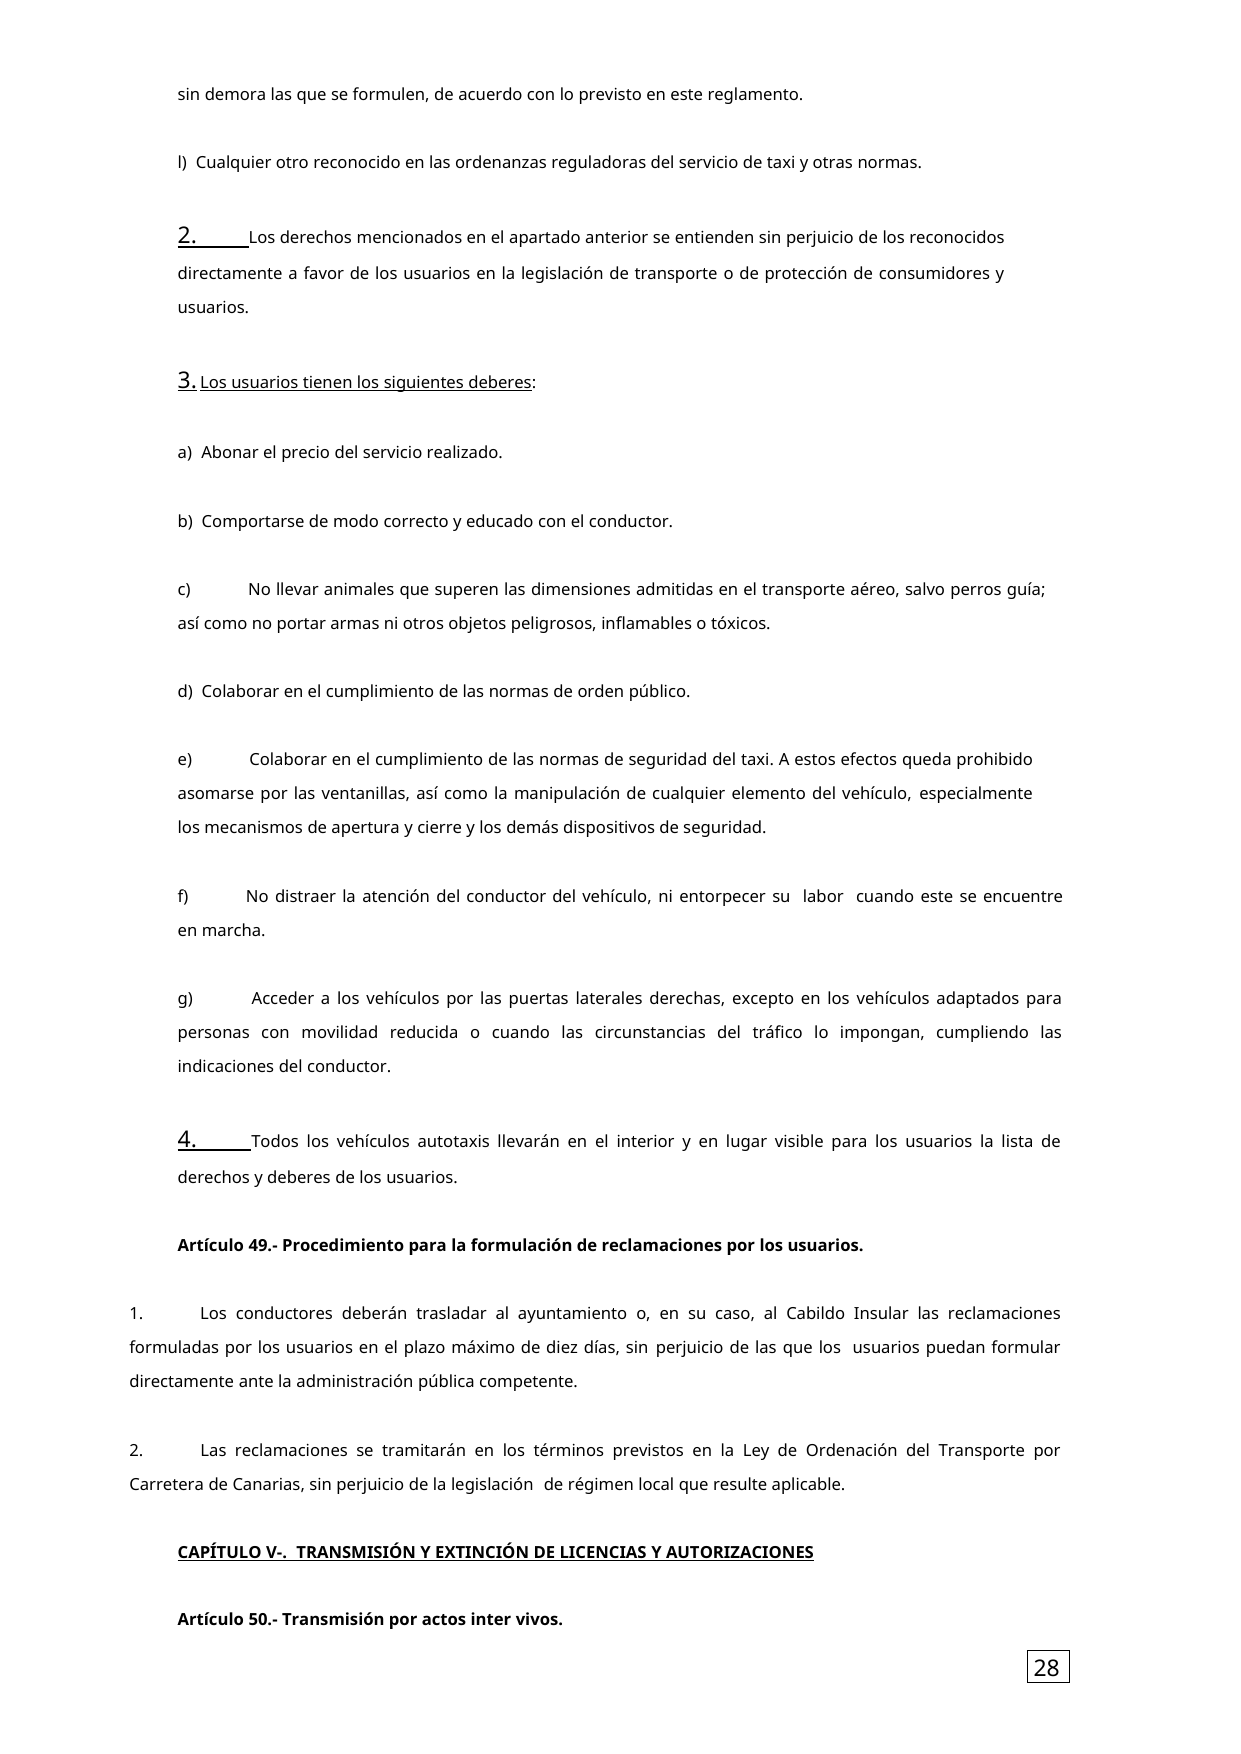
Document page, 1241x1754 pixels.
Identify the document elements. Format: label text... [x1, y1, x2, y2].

list Los usuarios tienen los siguientes deberes: [177, 364, 1076, 396]
text sin demora las que se formulen, de acuerdo con lo previsto en este reglamento. [177, 83, 1076, 106]
list No llevar animales que superen las dimensiones admitidas en el transporte aéreo, salvo perros guía; así como no portar armas ni otros objetos peligrosos, inflamables o tóxicos. [177, 577, 1047, 634]
text CAPÍTULO V-. TRANSMISIÓN Y EXTINCIÓN DE LICENCIAS Y AUTORIZACIONES [177, 1541, 1076, 1563]
list Comportarse de modo correcto y educado con el conductor. [177, 509, 1076, 532]
list Acceder a los vehículos por las puertas laterales derechas, excepto en los vehículos adaptados para personas con movilidad reducida o cuando las circunstancias del tráfico lo impongan, cumpliendo las indicaciones del conductor. [177, 987, 1063, 1077]
list Los conductores deberán trasladar al ayuntamiento o, en su caso, al Cabildo Insular las reclamaciones formuladas por los usuarios en el plazo máximo de diez días, sin perjuicio de las que los usuarios puedan formular directamente ante la administración pública competente. [129, 1302, 1061, 1393]
list Cualquier otro reconocido en las ordenanzas reguladoras del servicio de taxi y otras normas. [177, 151, 1076, 174]
list Los derechos mencionados en el apartado anterior se entienden sin perjuicio de los reconocidos directamente a favor de los usuarios en la legislación de transporte o de protección de consumidores y usuarios. [177, 219, 1005, 319]
list Colaborar en el cumplimiento de las normas de seguridad del taxi. A estos efectos queda prohibido asomarse por las ventanillas, así como la manipulación de cualquier elemento del vehículo, especialmente los mecanismos de apertura y cierre y los demás dispositivos de seguridad. [177, 748, 1033, 839]
list Todos los vehículos autotaxis llevarán en el interior y en lugar visible para los usuarios la lista de derechos y deberes de los usuarios. [177, 1123, 1062, 1188]
subtitle Artículo 49.- Procedimiento para la formulación de reclamaciones por los usuarios. [177, 1234, 1076, 1256]
text Artículo 50.- Transmisión por actos inter vivos. [177, 1607, 1076, 1630]
list No distraer la atención del conductor del vehículo, ni entorpecer su labor cuando este se encuentre en marcha. [177, 884, 1063, 941]
list Abonar el precio del servicio realizado. [177, 441, 1076, 464]
list Las reclamaciones se tramitarán en los términos previstos en la Ley de Ordenación del Transporte por Carretera de Canarias, sin perjuicio de la legislación de régimen local que resulte aplicable. [129, 1438, 1062, 1495]
list Colaborar en el cumplimiento de las normas de orden público. [177, 680, 1076, 702]
